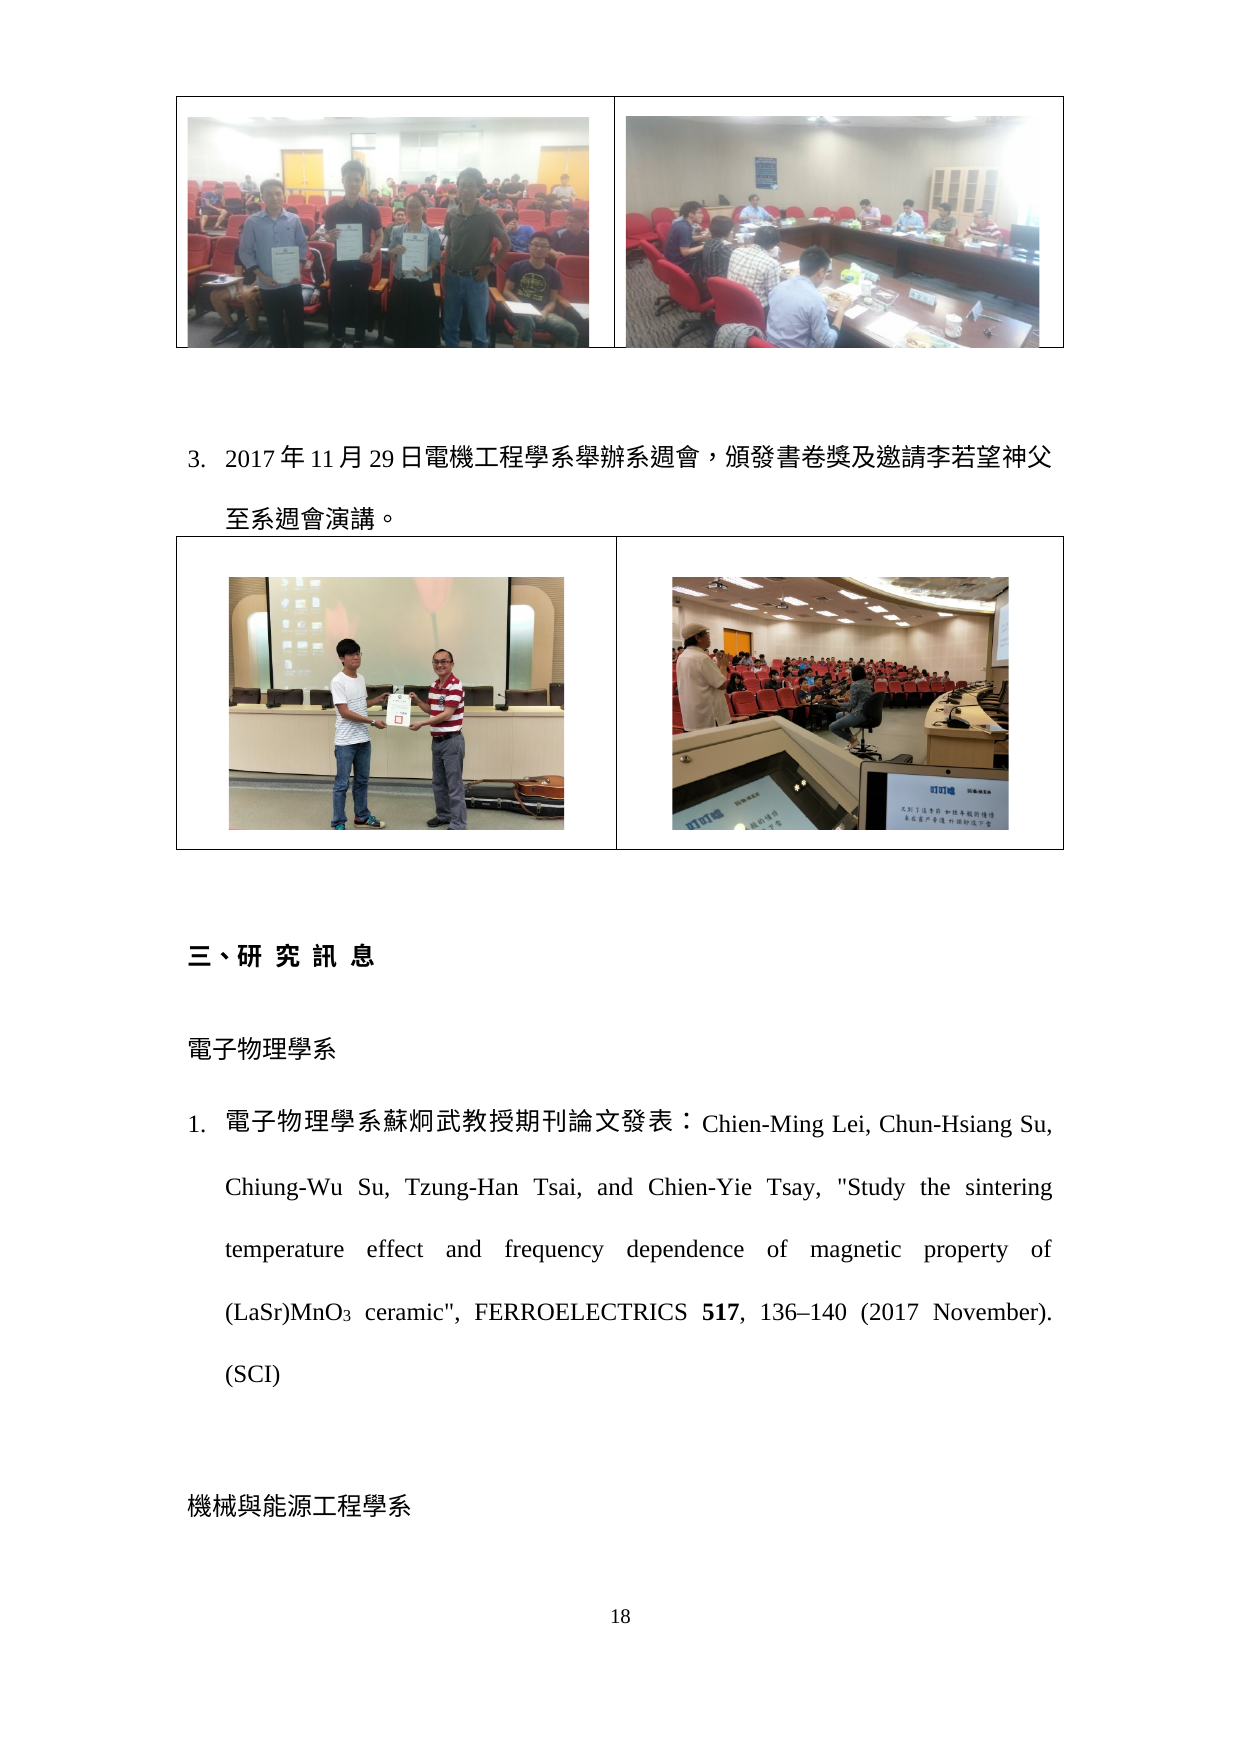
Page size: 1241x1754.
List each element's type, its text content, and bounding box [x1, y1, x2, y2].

table_header [615, 97, 1063, 347]
table_header [617, 537, 1063, 849]
text 三、研 究 訊 息 [187, 913, 1053, 975]
list 2017年11月29日電機工程學系舉辦系週會，頒發書卷獎及邀請李若望神父至系週會演講。 [187, 411, 1053, 536]
text 電子物理學系 [187, 1003, 1053, 1066]
text 機械與能源工程學系 [187, 1460, 1053, 1522]
table_header [177, 97, 614, 347]
text 1. 電子物理學系蘇炯武教授期刊論文發表：Chien-Ming Lei, Chun-Hsiang Su, Chiung-Wu Su, Tzung-Han Tsai, and Chien-Yie Tsay, "Study the sintering temperature effect and frequency dependence of magnetic property of (LaSr)MnO3 ceramic", FERROELECTRICS 517, 136–140 (2017 November). (SCI) [187, 1075, 1053, 1388]
table_header [177, 537, 616, 849]
